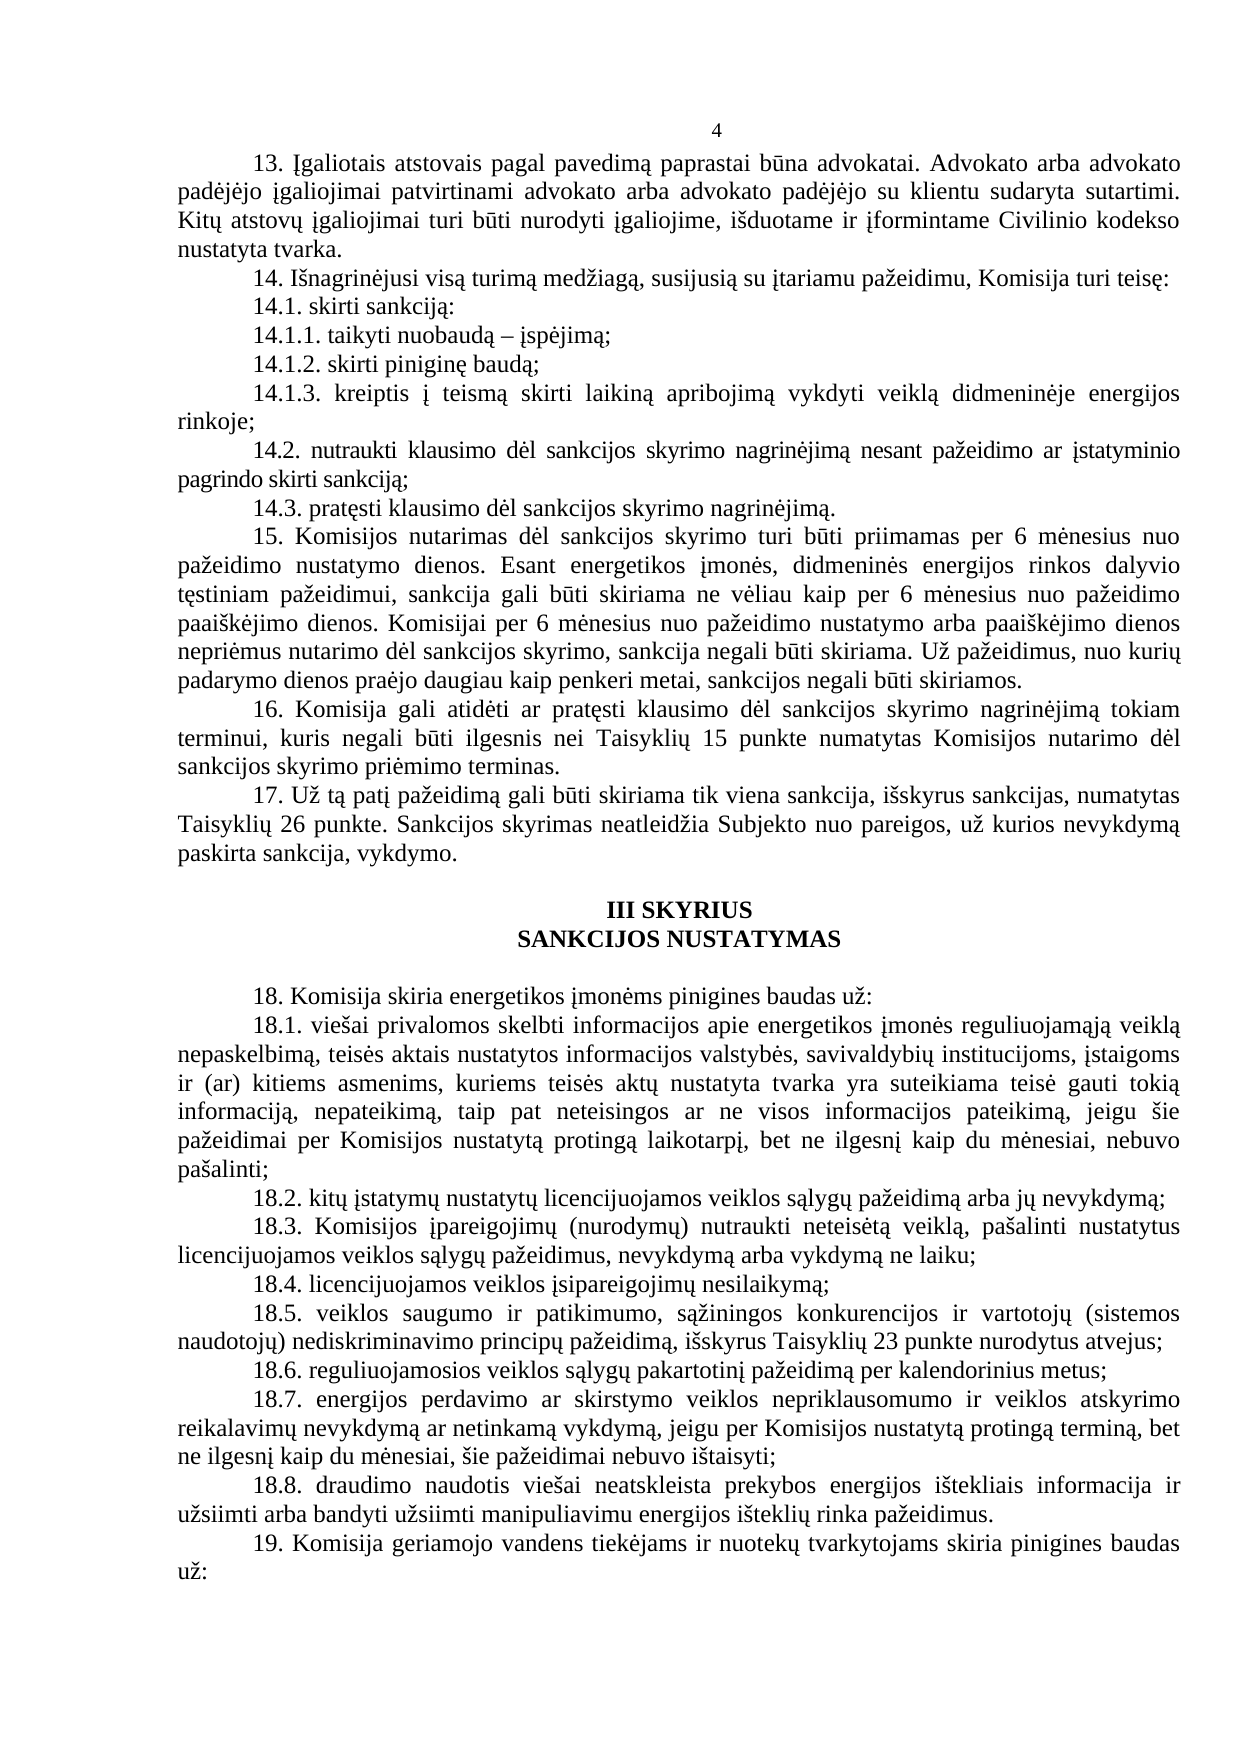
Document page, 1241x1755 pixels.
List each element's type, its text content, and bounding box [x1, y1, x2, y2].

text 18.3. Komisijos įpareigojimų (nurodymų) nutraukti neteisėtą veiklą, pašalinti nustatytus licencijuojamos veiklos sąlygų pažeidimus, nevykdymą arba vykdymą ne laiku; [177, 1211, 1181, 1269]
text 16. Komisija gali atidėti ar pratęsti klausimo dėl sankcijos skyrimo nagrinėjimą tokiam terminui, kuris negali būti ilgesnis nei Taisyklių 15 punkte numatytas Komisijos nutarimo dėl sankcijos skyrimo priėmimo terminas. [177, 694, 1181, 780]
text 14.1. skirti sankciją: [177, 291, 1181, 320]
text 18.5. veiklos saugumo ir patikimumo, sąžiningos konkurencijos ir vartotojų (sistemos naudotojų) nediskriminavimo principų pažeidimą, išskyrus Taisyklių 23 punkte nurodytus atvejus; [177, 1298, 1181, 1355]
text 14.2. nutraukti klausimo dėl sankcijos skyrimo nagrinėjimą nesant pažeidimo ar įstatyminio pagrindo skirti sankciją; [177, 435, 1181, 493]
text 18.4. licencijuojamos veiklos įsipareigojimų nesilaikymą; [177, 1269, 1181, 1298]
text 18.8. draudimo naudotis viešai neatskleista prekybos energijos ištekliais informacija ir užsiimti arba bandyti užsiimti manipuliavimu energijos išteklių rinka pažeidimus. [177, 1470, 1181, 1528]
text 14.1.3. kreiptis į teismą skirti laikiną apribojimą vykdyti veiklą didmeninėje energijos rinkoje; [177, 378, 1181, 435]
text 14.1.1. taikyti nuobaudą – įspėjimą; [177, 320, 1181, 349]
text 14. Išnagrinėjusi visą turimą medžiagą, susijusią su įtariamu pažeidimu, Komisija turi teisę: [177, 263, 1181, 291]
text SANKCIJOS NUSTATYMAS [177, 924, 1181, 953]
text 19. Komisija geriamojo vandens tiekėjams ir nuotekų tvarkytojams skiria pinigines baudas už: [177, 1528, 1181, 1585]
text 18. Komisija skiria energetikos įmonėms pinigines baudas už: [177, 981, 1181, 1010]
text 17. Už tą patį pažeidimą gali būti skiriama tik viena sankcija, išskyrus sankcijas, numatytas Taisyklių 26 punkte. Sankcijos skyrimas neatleidžia Subjekto nuo pareigos, už kurios nevykdymą paskirta sankcija, vykdymo. [177, 780, 1181, 866]
text 14.1.2. skirti piniginę baudą; [177, 349, 1181, 378]
text 18.7. energijos perdavimo ar skirstymo veiklos nepriklausomumo ir veiklos atskyrimo reikalavimų nevykdymą ar netinkamą vykdymą, jeigu per Komisijos nustatytą protingą terminą, bet ne ilgesnį kaip du mėnesiai, šie pažeidimai nebuvo ištaisyti; [177, 1384, 1181, 1470]
text 15. Komisijos nutarimas dėl sankcijos skyrimo turi būti priimamas per 6 mėnesius nuo pažeidimo nustatymo dienos. Esant energetikos įmonės, didmeninės energijos rinkos dalyvio tęstiniam pažeidimui, sankcija gali būti skiriama ne vėliau kaip per 6 mėnesius nuo pažeidimo paaiškėjimo dienos. Komisijai per 6 mėnesius nuo pažeidimo nustatymo arba paaiškėjimo dienos nepriėmus nutarimo dėl sankcijos skyrimo, sankcija negali būti skiriama. Už pažeidimus, nuo kurių padarymo dienos praėjo daugiau kaip penkeri metai, sankcijos negali būti skiriamos. [177, 521, 1181, 694]
text 18.1. viešai privalomos skelbti informacijos apie energetikos įmonės reguliuojamąją veiklą nepaskelbimą, teisės aktais nustatytos informacijos valstybės, savivaldybių institucijoms, įstaigoms ir (ar) kitiems asmenims, kuriems teisės aktų nustatyta tvarka yra suteikiama teisė gauti tokią informaciją, nepateikimą, taip pat neteisingos ar ne visos informacijos pateikimą, jeigu šie pažeidimai per Komisijos nustatytą protingą laikotarpį, bet ne ilgesnį kaip du mėnesiai, nebuvo pašalinti; [177, 1010, 1181, 1183]
text III SKYRIUS [177, 895, 1181, 924]
text 14.3. pratęsti klausimo dėl sankcijos skyrimo nagrinėjimą. [177, 493, 1181, 521]
text 13. Įgaliotais atstovais pagal pavedimą paprastai būna advokatai. Advokato arba advokato padėjėjo įgaliojimai patvirtinami advokato arba advokato padėjėjo su klientu sudaryta sutartimi. Kitų atstovų įgaliojimai turi būti nurodyti įgaliojime, išduotame ir įformintame Civilinio kodekso nustatyta tvarka. [177, 148, 1181, 263]
text 18.6. reguliuojamosios veiklos sąlygų pakartotinį pažeidimą per kalendorinius metus; [177, 1355, 1181, 1384]
text 18.2. kitų įstatymų nustatytų licencijuojamos veiklos sąlygų pažeidimą arba jų nevykdymą; [177, 1183, 1181, 1211]
